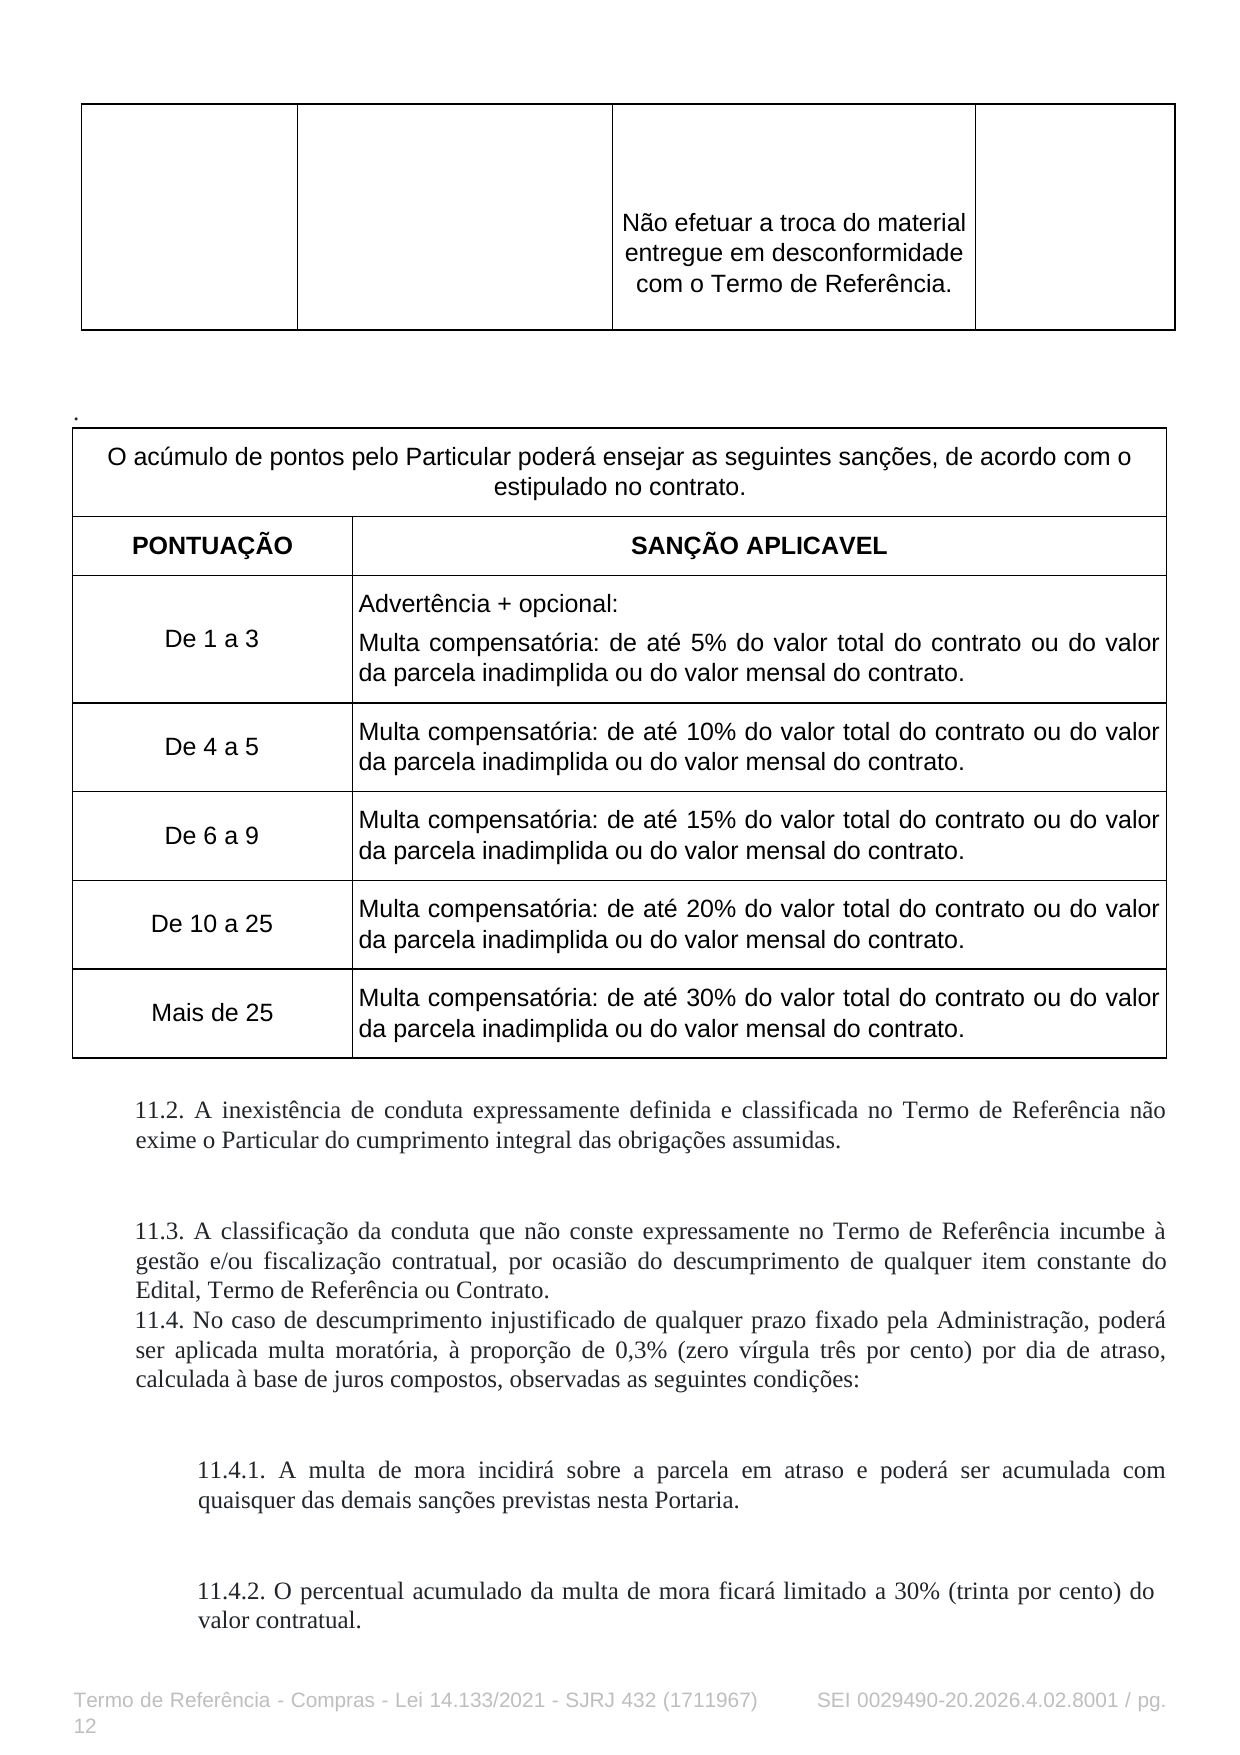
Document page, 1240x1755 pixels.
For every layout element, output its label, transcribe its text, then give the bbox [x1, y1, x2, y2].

table_cell De 6 a 9 [73, 792, 352, 879]
text 11.4.1. A multa de mora incidirá sobre a parcela em atraso e poderá ser acumulada com quaisquer das demais sanções previstas nesta Portaria. [197, 1455, 1168, 1514]
table_cell Multa compensatória: de até 30% do valor total do contrato ou do valor da parcela inadimplida ou do valor mensal do contrato. [353, 970, 1166, 1057]
table_header O acúmulo de pontos pelo Particular poderá ensejar as seguintes sanções, de acordo com o estipulado no contrato. [73, 429, 1166, 516]
table_cell SANÇÃO APLICAVEL [353, 517, 1166, 574]
table_cell [82, 105, 297, 329]
text 11.4.2. O percentual acumulado da multa de mora ficará limitado a 30% (trinta por cento) do valor contratual. [197, 1576, 1156, 1634]
text . [72, 368, 84, 426]
table_cell Mais de 25 [73, 970, 352, 1057]
table_cell Multa compensatória: de até 15% do valor total do contrato ou do valor da parcela inadimplida ou do valor mensal do contrato. [353, 792, 1166, 879]
table_cell Multa compensatória: de até 20% do valor total do contrato ou do valor da parcela inadimplida ou do valor mensal do contrato. [353, 881, 1166, 968]
table_cell De 1 a 3 [73, 576, 352, 702]
table_cell Advertência + opcional: Multa compensatória: de até 5% do valor total do contrato ou do valor da parcela inadimplida ou do valor mensal do contrato. [353, 576, 1166, 702]
table_cell Multa compensatória: de até 10% do valor total do contrato ou do valor da parcela inadimplida ou do valor mensal do contrato. [353, 704, 1166, 791]
table_cell De 10 a 25 [73, 881, 352, 968]
text 11.4. No caso de descumprimento injustificado de qualquer prazo fixado pela Administração, poderá ser aplicada multa moratória, à proporção de 0,3% (zero vírgula três por cento) por dia de atraso, calculada à base de juros compostos, observadas as seguintes condições: [134, 1305, 1168, 1393]
table_cell De 4 a 5 [73, 704, 352, 791]
text 11.3. A classificação da conduta que não conste expressamente no Termo de Referência incumbe à gestão e/ou fiscalização contratual, por ocasião do descumprimento de qualquer item constante do Edital, Termo de Referência ou Contrato. [134, 1216, 1168, 1304]
table_cell [976, 105, 1174, 329]
table_cell [298, 105, 612, 329]
table_cell PONTUAÇÃO [73, 517, 352, 574]
table_cell Não efetuar a troca do material entregue em desconformidade com o Termo de Referência. [613, 105, 975, 329]
text 11.2. A inexistência de conduta expressamente definida e classificada no Termo de Referência não exime o Particular do cumprimento integral das obrigações assumidas. [134, 1096, 1168, 1154]
